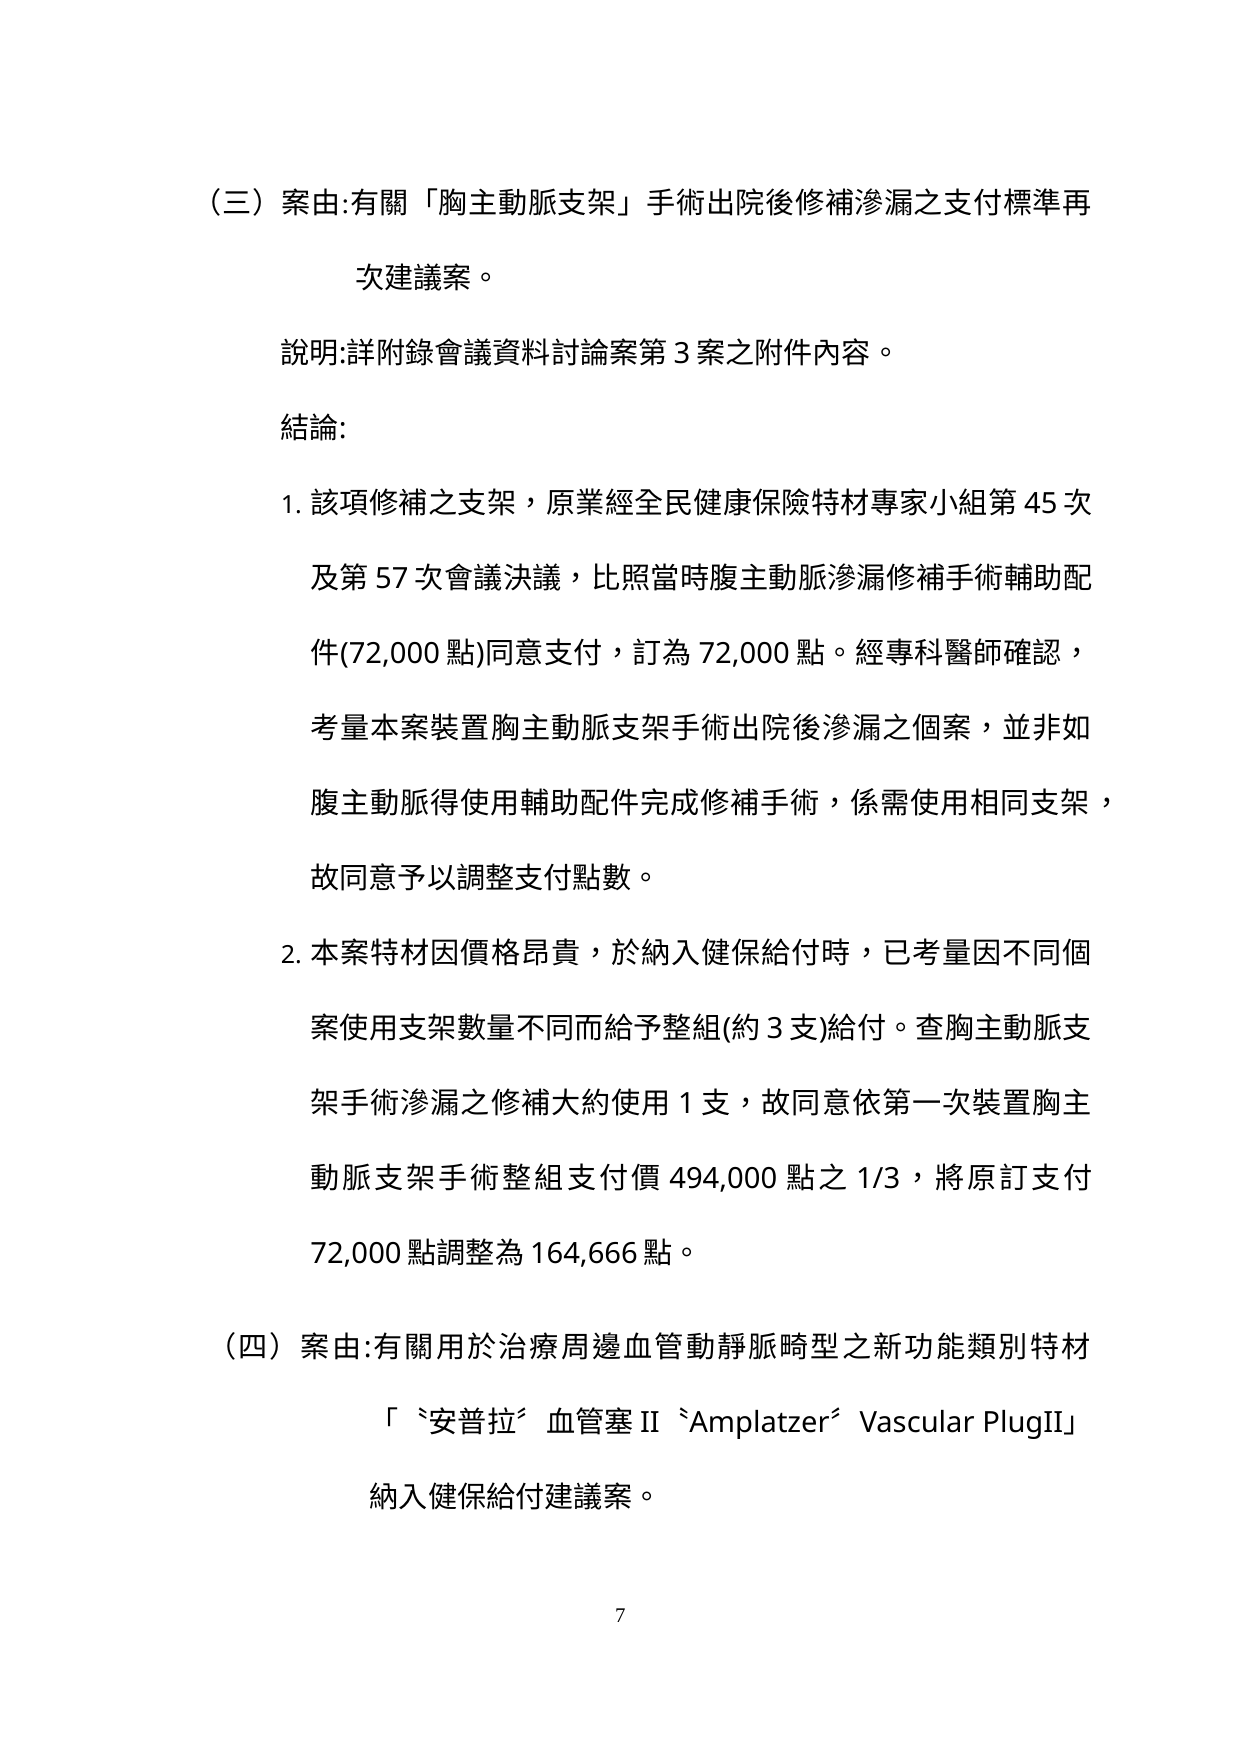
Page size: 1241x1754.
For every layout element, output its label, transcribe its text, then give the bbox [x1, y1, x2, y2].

text 說明:詳附錄會議資料討論案第3案之附件內容。 [280, 313, 1092, 388]
list 本案特材因價格昂貴，於納入健保給付時，已考量因不同個案使用支架數量不同而給予整組(約3支)給付。查胸主動脈支架手術滲漏之修補大約使用1支，故同意依第一次裝置胸主動脈支架手術整組支付價494,000點之1/3，將原訂支付72,000點調整為164,666點。 [281, 913, 1092, 1288]
text 結論: [280, 388, 1092, 463]
text （四）案由:有關用於治療周邊血管動靜脈畸型之新功能類別特材「〝安普拉〞血管塞II〝Amplatzer〞Vascular PlugII」納入健保給付建議案。 [207, 1307, 1092, 1532]
list 該項修補之支架，原業經全民健康保險特材專家小組第45次及第57次會議決議，比照當時腹主動脈滲漏修補手術輔助配件(72,000點)同意支付，訂為72,000點。經專科醫師確認，考量本案裝置胸主動脈支架手術出院後滲漏之個案，並非如腹主動脈得使用輔助配件完成修補手術，係需使用相同支架，故同意予以調整支付點數。 [281, 463, 1092, 913]
text （三）案由:有關「胸主動脈支架」手術出院後修補滲漏之支付標準再次建議案。 [192, 163, 1092, 313]
